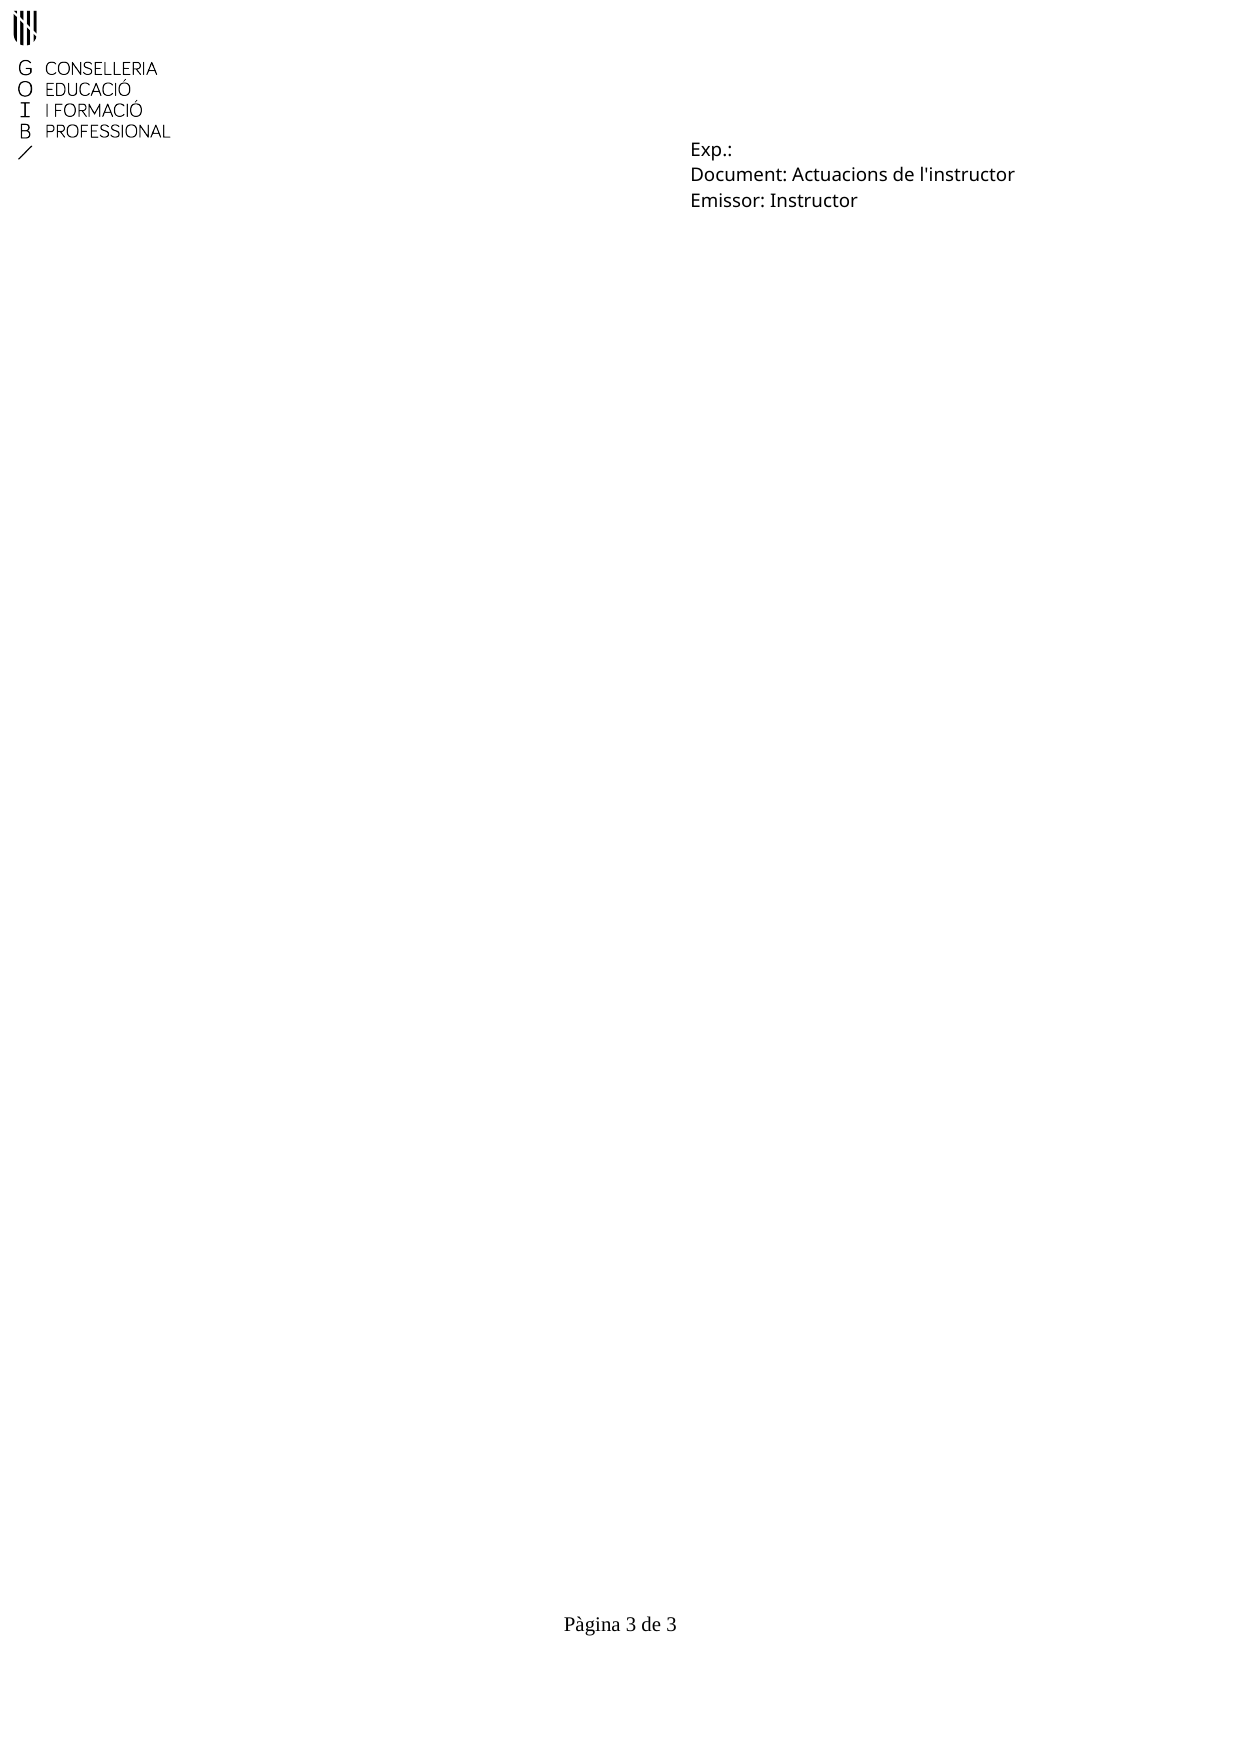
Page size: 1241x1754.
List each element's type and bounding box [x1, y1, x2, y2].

picture [0, 0, 184, 171]
